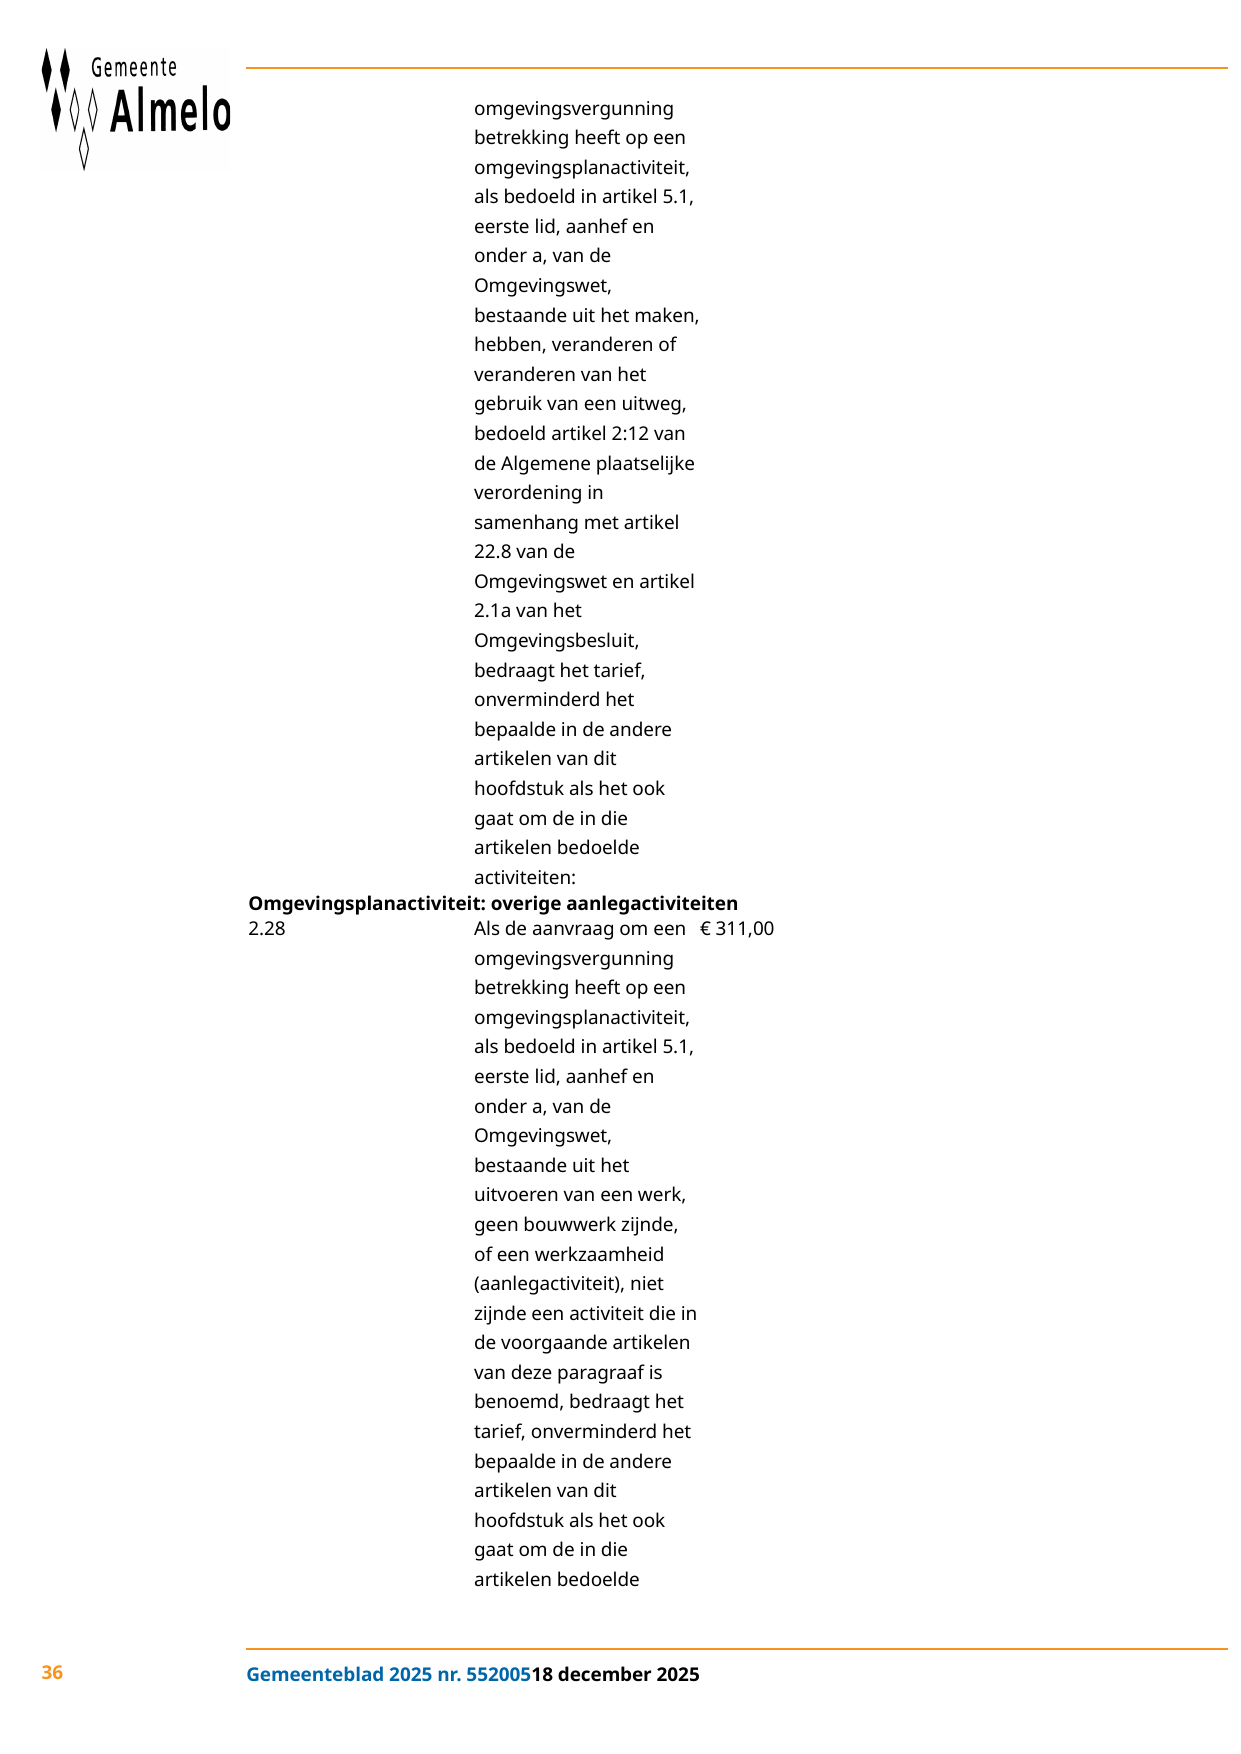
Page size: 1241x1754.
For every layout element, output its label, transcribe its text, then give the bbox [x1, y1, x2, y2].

table_cell [926, 890, 1152, 915]
table_cell Omgevingsplanactiviteit: overige aanlegactiviteiten [248, 890, 926, 915]
table_cell [700, 95, 926, 890]
table_cell € 311,00 [700, 915, 926, 1592]
table_cell 2.28 [248, 915, 474, 1592]
picture [41, 47, 231, 172]
table_cell [926, 95, 1152, 890]
table_cell [926, 915, 1152, 1592]
table_cell Als de aanvraag om een omgevingsvergunning betrekking heeft op een omgevingsplanactiviteit, als bedoeld in artikel 5.1, eerste lid, aanhef en onder a, van de Omgevingswet, bestaande uit het uitvoeren van een werk, geen bouwwerk zijnde, of een werkzaamheid (aanlegactiviteit), niet zijnde een activiteit die in de voorgaande artikelen van deze paragraaf is benoemd, bedraagt het tarief, onverminderd het bepaalde in de andere artikelen van dit hoofdstuk als het ook gaat om de in die artikelen bedoelde [474, 915, 700, 1592]
table_cell [248, 95, 474, 890]
table_cell omgevingsvergunning betrekking heeft op een omgevingsplanactiviteit, als bedoeld in artikel 5.1, eerste lid, aanhef en onder a, van de Omgevingswet, bestaande uit het maken, hebben, veranderen of veranderen van het gebruik van een uitweg, bedoeld artikel 2:12 van de Algemene plaatselijke verordening in samenhang met artikel 22.8 van de Omgevingswet en artikel 2.1a van het Omgevingsbesluit, bedraagt het tarief, onverminderd het bepaalde in de andere artikelen van dit hoofdstuk als het ook gaat om de in die artikelen bedoelde activiteiten: [474, 95, 700, 890]
